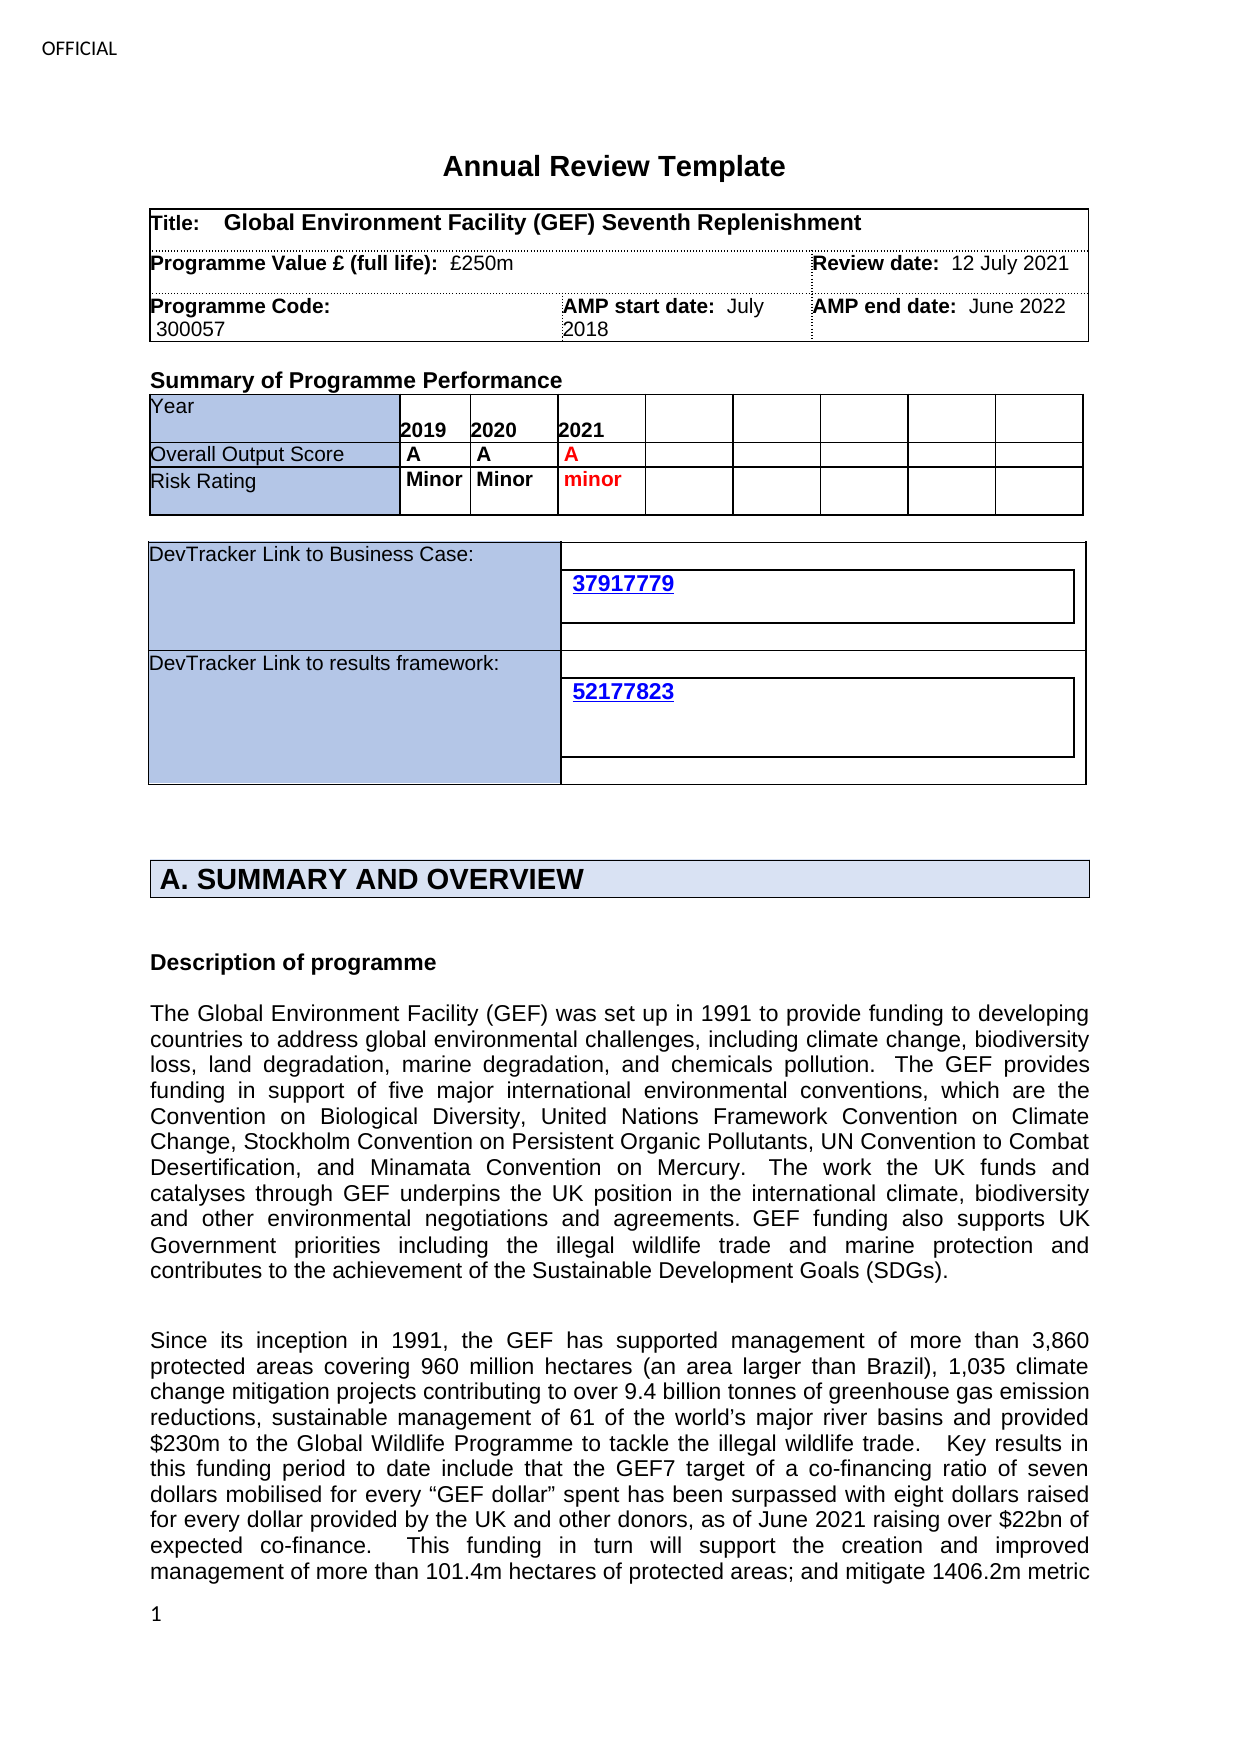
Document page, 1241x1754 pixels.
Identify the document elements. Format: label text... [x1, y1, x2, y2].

table_cell DevTracker Link to results framework: [149, 651, 560, 783]
table_cell [646, 468, 732, 514]
table_header [562, 543, 1085, 650]
table_cell Review date: 12 July 2021 [812, 250, 1088, 293]
table_cell Programme Code: 300057 [151, 293, 562, 341]
text Annual Review Template [150, 150, 1090, 183]
table_cell A [471, 443, 557, 466]
table_header [734, 395, 820, 441]
table_cell Minor [471, 468, 557, 514]
table_header DevTracker Link to Business Case: [149, 543, 560, 650]
table_cell [996, 443, 1082, 466]
table_cell [996, 468, 1082, 514]
text Summary of Programme Performance [150, 368, 1090, 393]
table_cell [909, 443, 995, 466]
table_cell [734, 443, 820, 466]
table_cell A [559, 443, 645, 466]
table_cell [821, 443, 907, 466]
table_header 2020 [471, 395, 557, 441]
text Description of programme [150, 949, 1090, 975]
table_header [909, 395, 995, 441]
table_header 37917779 [562, 571, 1073, 622]
table_cell AMP end date: June 2022 [812, 293, 1088, 341]
table_header Year [151, 395, 399, 441]
table_cell A [401, 443, 470, 466]
table_cell minor [559, 468, 645, 514]
table_cell [734, 468, 820, 514]
table_header [821, 395, 907, 441]
table_header [646, 395, 732, 441]
table_header 2021 [559, 395, 645, 441]
text A. SUMMARY AND OVERVIEW [151, 861, 1089, 897]
table_cell AMP start date: July 2018 [562, 293, 812, 341]
table_cell Overall Output Score [151, 443, 399, 466]
text The Global Environment Facility (GEF) was set up in 1991 to provide funding to developing countries to address global environmental challenges, including climate change, biodiversity loss, land degradation, marine degradation, and chemicals pollution. The GEF provides funding in support of five major international environmental conventions, which are the Convention on Biological Diversity, United Nations Framework Convention on Climate Change, Stockholm Convention on Persistent Organic Pollutants, UN Convention to Combat Desertification, and Minamata Convention on Mercury. The work the UK funds and catalyses through GEF underpins the UK position in the international climate, biodiversity and other environmental negotiations and agreements. GEF funding also supports UK Government priorities including the illegal wildlife trade and marine protection and contributes to the achievement of the Sustainable Development Goals (SDGs). [150, 1001, 1090, 1283]
text Since its inception in 1991, the GEF has supported management of more than 3,860 protected areas covering 960 million hectares (an area larger than Brazil), 1,035 climate change mitigation projects contributing to over 9.4 billion tonnes of greenhouse gas emission reductions, sustainable management of 61 of the world’s major river basins and provided $230m to the Global Wildlife Programme to tackle the illegal wildlife trade. Key results in this funding period to date include that the GEF7 target of a co-financing ratio of seven dollars mobilised for every “GEF dollar” spent has been surpassed with eight dollars raised for every dollar provided by the UK and other donors, as of June 2021 raising over $22bn of expected co-finance. This funding in turn will support the creation and improved management of more than 101.4m hectares of protected areas; and mitigate 1406.2m metric [150, 1328, 1090, 1584]
table_cell [646, 443, 732, 466]
table_cell [909, 468, 995, 514]
table_header 52177823 [562, 679, 1073, 756]
table_cell Programme Value £ (full life): £250m [151, 250, 812, 293]
table_header Title: Global Environment Facility (GEF) Seventh Replenishment [151, 210, 1088, 250]
table_header 2019 [401, 395, 470, 441]
table_cell [562, 651, 1085, 783]
table_cell Minor [401, 468, 470, 514]
table_cell Risk Rating [151, 468, 399, 514]
table_header [996, 395, 1082, 441]
table_cell [821, 468, 907, 514]
